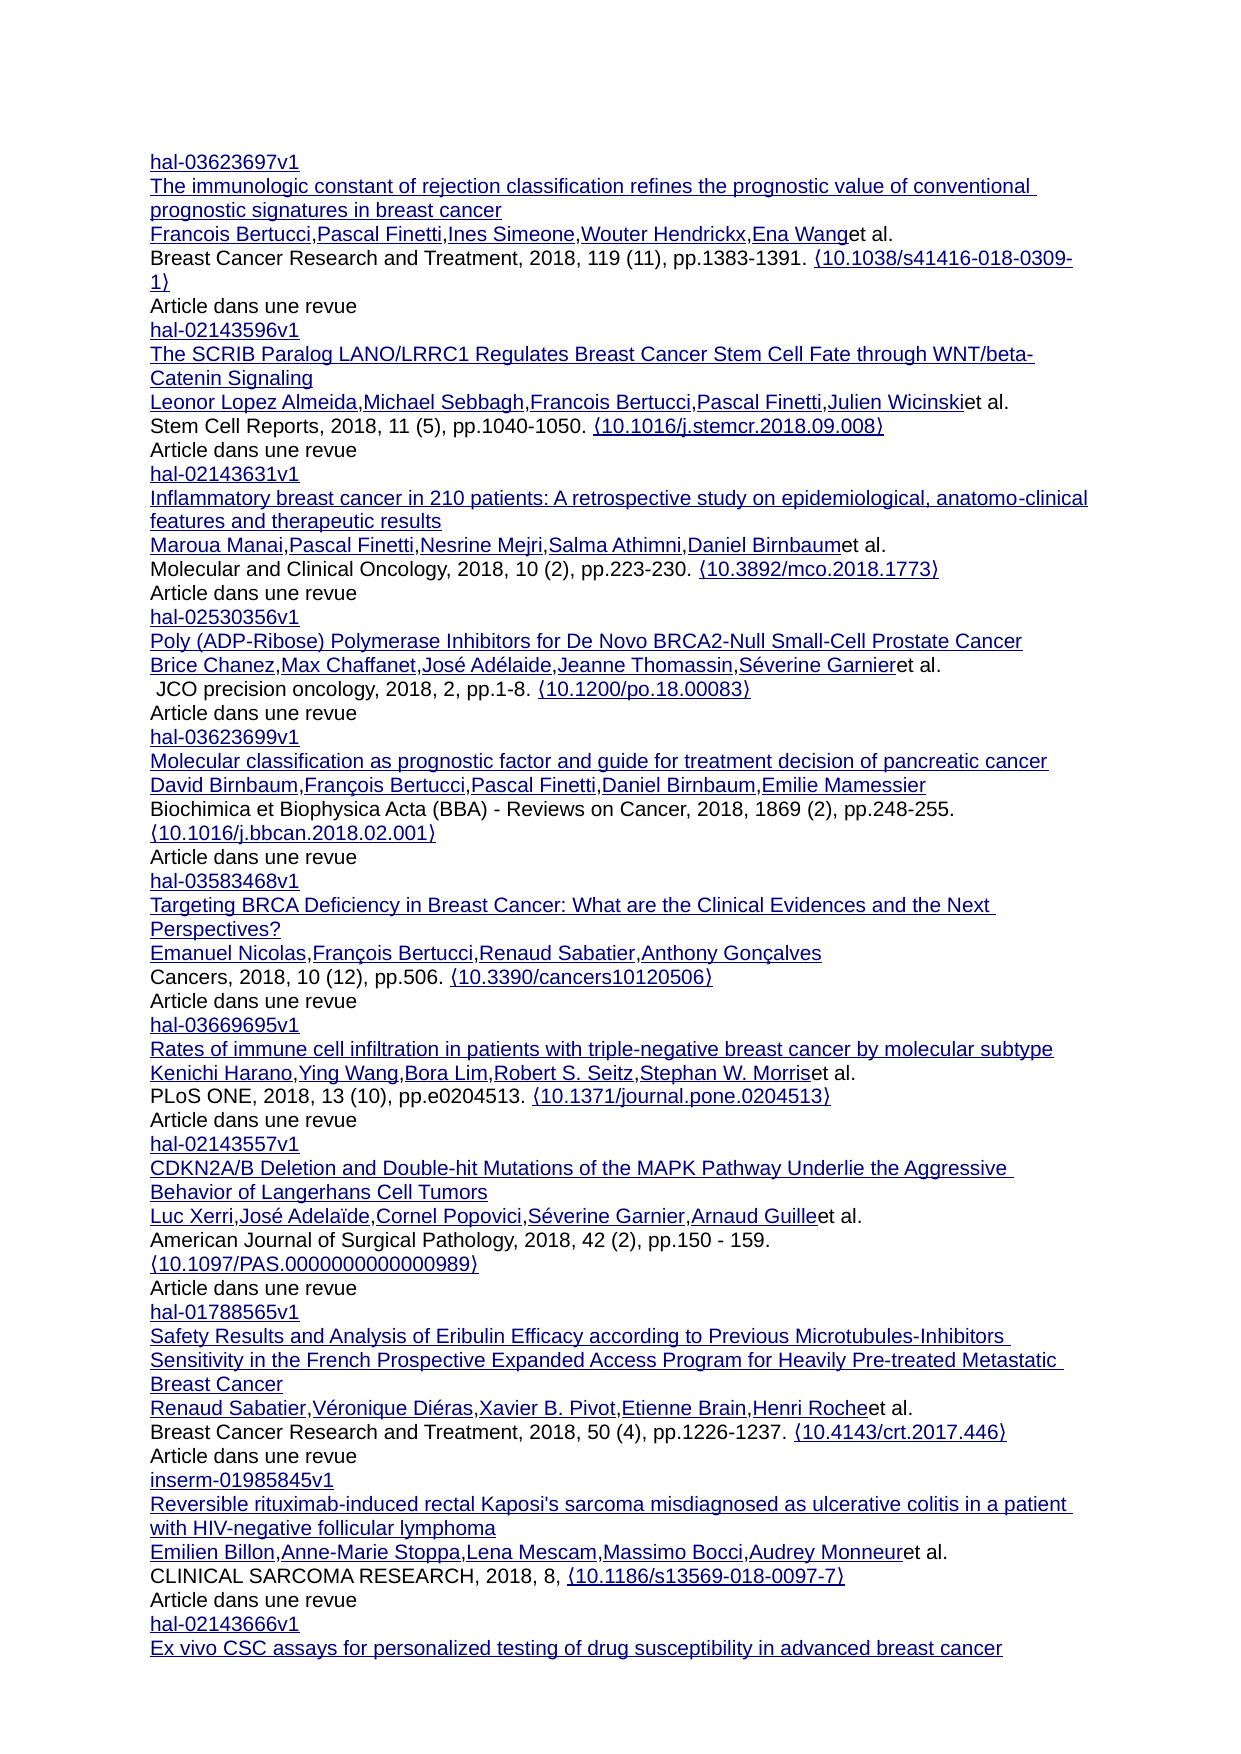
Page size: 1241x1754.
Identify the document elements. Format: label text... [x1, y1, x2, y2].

table_cell CDKN2A/B Deletion and Double-hit Mutations of the MAPK Pathway Underlie the Aggressive Behavior of Langerhans Cell Tumors Luc Xerri,José Adelaïde,Cornel Popovici,Séverine Garnier,Arnaud Guilleet al. American Journal of Surgical Pathology, 2018, 42 (2), pp.150 - 159. ⟨10.1097/PAS.0000000000000989⟩ Article dans une revue hal-01788565v1 [150, 1156, 1090, 1324]
table_cell Targeting BRCA Deficiency in Breast Cancer: What are the Clinical Evidences and the Next Perspectives? Emanuel Nicolas,François Bertucci,Renaud Sabatier,Anthony Gonçalves Cancers, 2018, 10 (12), pp.506. ⟨10.3390/cancers10120506⟩ Article dans une revue hal-03669695v1 [150, 893, 1090, 1036]
table_cell hal-03623697v1 [150, 150, 1090, 174]
table_cell Ex vivo CSC assays for personalized testing of drug susceptibility in advanced breast cancer [150, 1635, 1090, 1659]
table_cell Inflammatory breast cancer in 210 patients: A retrospective study on epidemiological, anatomo‑clinical features and therapeutic results Maroua Manai,Pascal Finetti,Nesrine Mejri,Salma Athimni,Daniel Birnbaumet al. Molecular and Clinical Oncology, 2018, 10 (2), pp.223-230. ⟨10.3892/mco.2018.1773⟩ Article dans une revue hal-02530356v1 [150, 485, 1090, 629]
table_cell Reversible rituximab-induced rectal Kaposi's sarcoma misdiagnosed as ulcerative colitis in a patient with HIV-negative follicular lymphoma Emilien Billon,Anne-Marie Stoppa,Lena Mescam,Massimo Bocci,Audrey Monneuret al. CLINICAL SARCOMA RESEARCH, 2018, 8, ⟨10.1186/s13569-018-0097-7⟩ Article dans une revue hal-02143666v1 [150, 1492, 1090, 1635]
table_cell Molecular classification as prognostic factor and guide for treatment decision of pancreatic cancer David Birnbaum,François Bertucci,Pascal Finetti,Daniel Birnbaum,Emilie Mamessier Biochimica et Biophysica Acta (BBA) - Reviews on Cancer, 2018, 1869 (2), pp.248-255. ⟨10.1016/j.bbcan.2018.02.001⟩ Article dans une revue hal-03583468v1 [150, 749, 1090, 893]
table_cell Rates of immune cell infiltration in patients with triple-negative breast cancer by molecular subtype Kenichi Harano,Ying Wang,Bora Lim,Robert S. Seitz,Stephan W. Morriset al. PLoS ONE, 2018, 13 (10), pp.e0204513. ⟨10.1371/journal.pone.0204513⟩ Article dans une revue hal-02143557v1 [150, 1036, 1090, 1156]
table_cell Poly (ADP-Ribose) Polymerase Inhibitors for De Novo BRCA2-Null Small-Cell Prostate Cancer Brice Chanez,Max Chaffanet,José Adélaide,Jeanne Thomassin,Séverine Garnieret al. JCO precision oncology, 2018, 2, pp.1-8. ⟨10.1200/po.18.00083⟩ Article dans une revue hal-03623699v1 [150, 629, 1090, 749]
table_cell Safety Results and Analysis of Eribulin Efficacy according to Previous Microtubules-Inhibitors Sensitivity in the French Prospective Expanded Access Program for Heavily Pre-treated Metastatic Breast Cancer Renaud Sabatier,Véronique Diéras,Xavier B. Pivot,Etienne Brain,Henri Rocheet al. Breast Cancer Research and Treatment, 2018, 50 (4), pp.1226-1237. ⟨10.4143/crt.2017.446⟩ Article dans une revue inserm-01985845v1 [150, 1324, 1090, 1492]
table_cell The immunologic constant of rejection classification refines the prognostic value of conventional prognostic signatures in breast cancer Francois Bertucci,Pascal Finetti,Ines Simeone,Wouter Hendrickx,Ena Wanget al. Breast Cancer Research and Treatment, 2018, 119 (11), pp.1383-1391. ⟨10.1038/s41416-018-0309-1⟩ Article dans une revue hal-02143596v1 [150, 174, 1090, 342]
table_cell The SCRIB Paralog LANO/LRRC1 Regulates Breast Cancer Stem Cell Fate through WNT/beta-Catenin Signaling Leonor Lopez Almeida,Michael Sebbagh,Francois Bertucci,Pascal Finetti,Julien Wicinskiet al. Stem Cell Reports, 2018, 11 (5), pp.1040-1050. ⟨10.1016/j.stemcr.2018.09.008⟩ Article dans une revue hal-02143631v1 [150, 342, 1090, 485]
